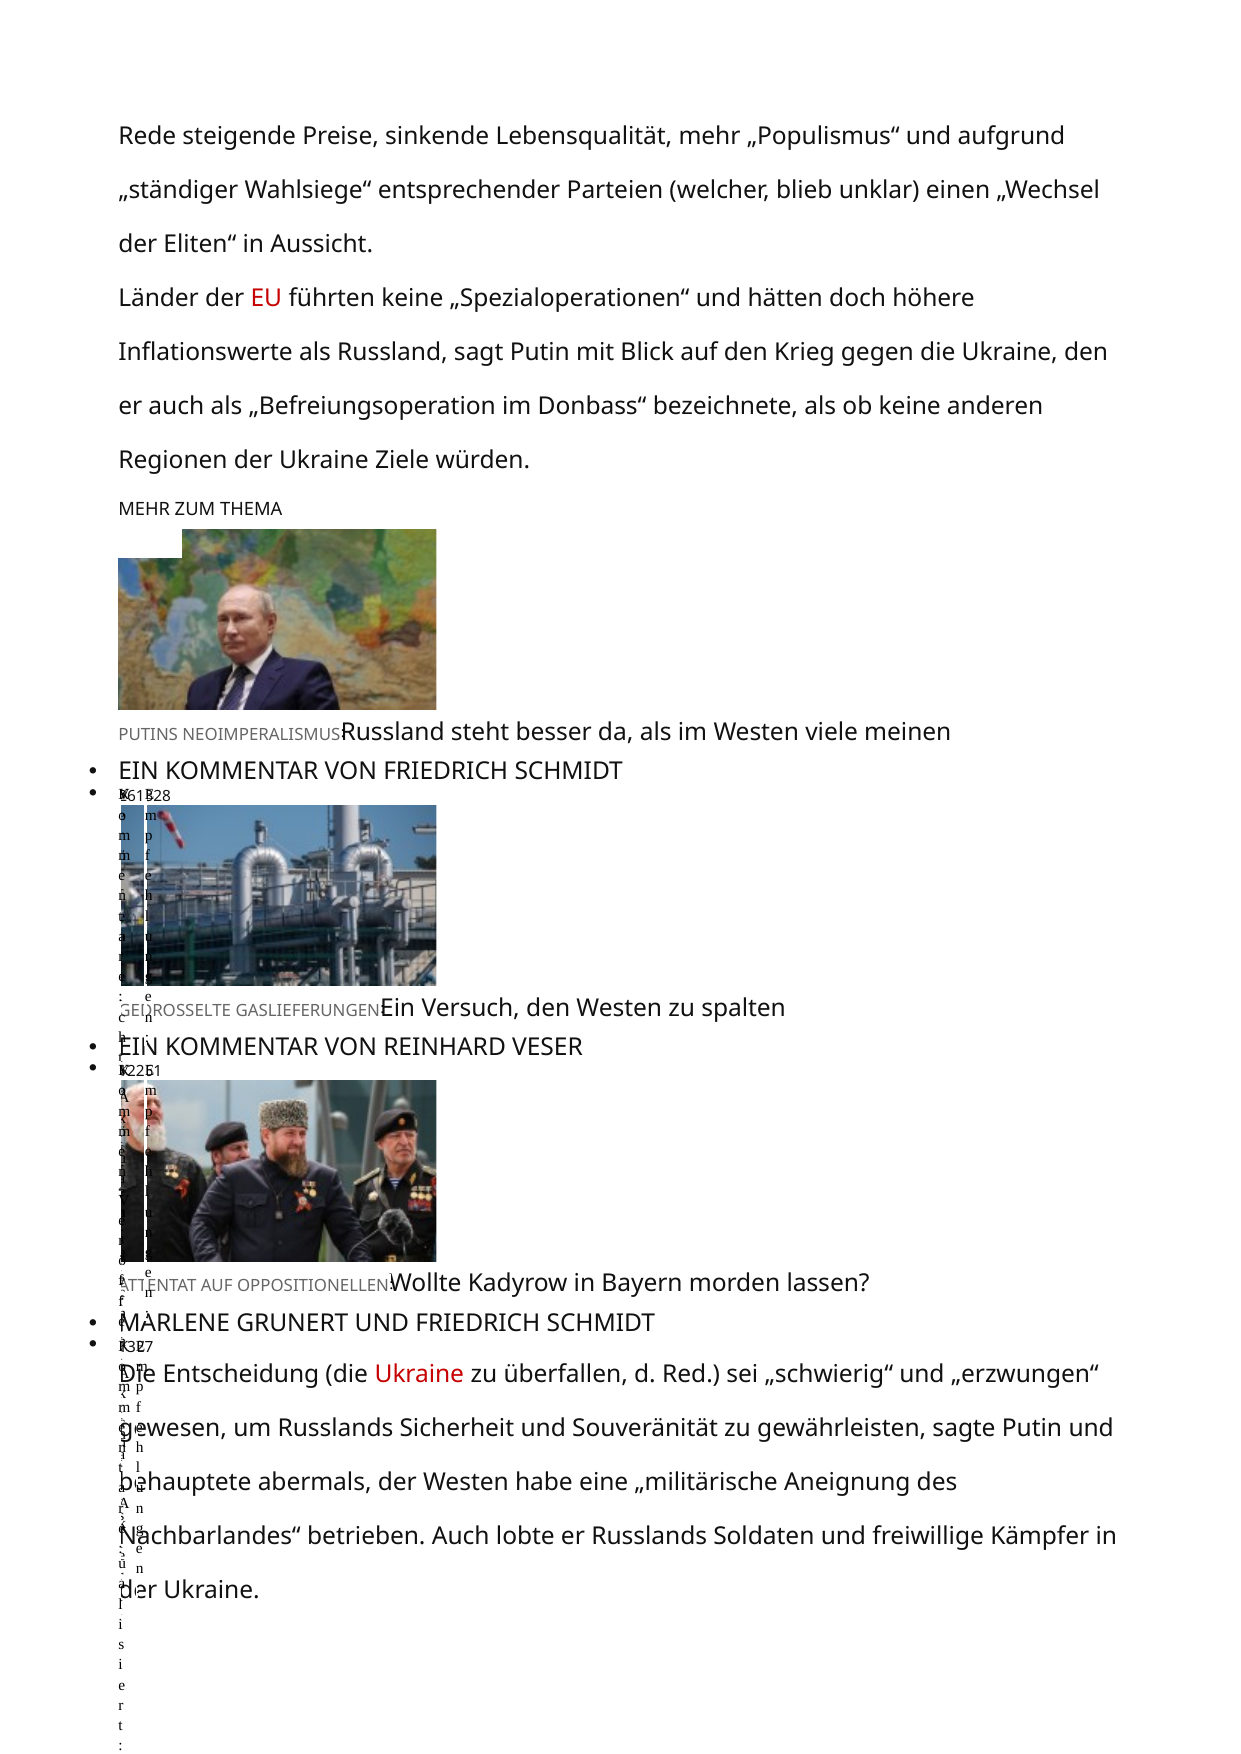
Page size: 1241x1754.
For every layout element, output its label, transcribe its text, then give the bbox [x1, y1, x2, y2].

text Rede steigende Preise, sinkende Lebensqualität, mehr „Populismus“ und aufgrund „ständiger Wahlsiege“ entsprechender Parteien (welcher, blieb unklar) einen „Wechsel der Eliten“ in Aussicht. [118, 118, 1122, 259]
text GEDROSSELTE GASLIEFERUNGENEin Versuch, den Westen zu spalten [147, 990, 1122, 1023]
list 261328 [147, 786, 1122, 805]
text PUTINS NEOIMPERALISMUSRussland steht besser da, als im Westen viele meinen [118, 714, 1122, 747]
list 261328 [121, 786, 144, 805]
picture [121, 1080, 144, 1262]
text ATTENTAT AUF OPPOSITIONELLENWollte Kadyrow in Bayern morden lassen? [147, 1266, 1122, 1299]
text MEHR ZUM THEMA [118, 496, 1122, 521]
list 1327 [121, 1337, 136, 1357]
picture [121, 805, 144, 986]
picture [147, 1080, 437, 1262]
list 1327 [138, 1337, 1122, 1357]
list 12261 [121, 1061, 144, 1080]
picture [118, 529, 437, 710]
picture [147, 805, 437, 986]
list EIN KOMMENTAR VON FRIEDRICH SCHMIDT [118, 757, 1122, 786]
text Die Entscheidung (die Ukraine zu überfallen, d. Red.) sei „schwierig“ und „erzwungen“ gewesen, um Russlands Sicherheit und Souveränität zu gewährleisten, sagte Putin und behauptete abermals, der Westen habe eine „militärische Aneignung des Nachbarlandes“ betrieben. Auch lobte er Russlands Soldaten und freiwillige Kämpfer in der Ukraine. [121, 1357, 1122, 1606]
list 12261 [147, 1061, 1122, 1081]
text Länder der EU führten keine „Spezialoperationen“ und hätten doch höhere Inflationswerte als Russland, sagt Putin mit Blick auf den Krieg gegen die Ukraine, den er auch als „Befreiungsoperation im Donbass“ bezeichnete, als ob keine anderen Regionen der Ukraine Ziele würden. [118, 280, 1122, 475]
list MARLENE GRUNERT UND FRIEDRICH SCHMIDT [121, 1308, 1122, 1337]
list EIN KOMMENTAR VON REINHARD VESER [121, 1032, 1122, 1061]
